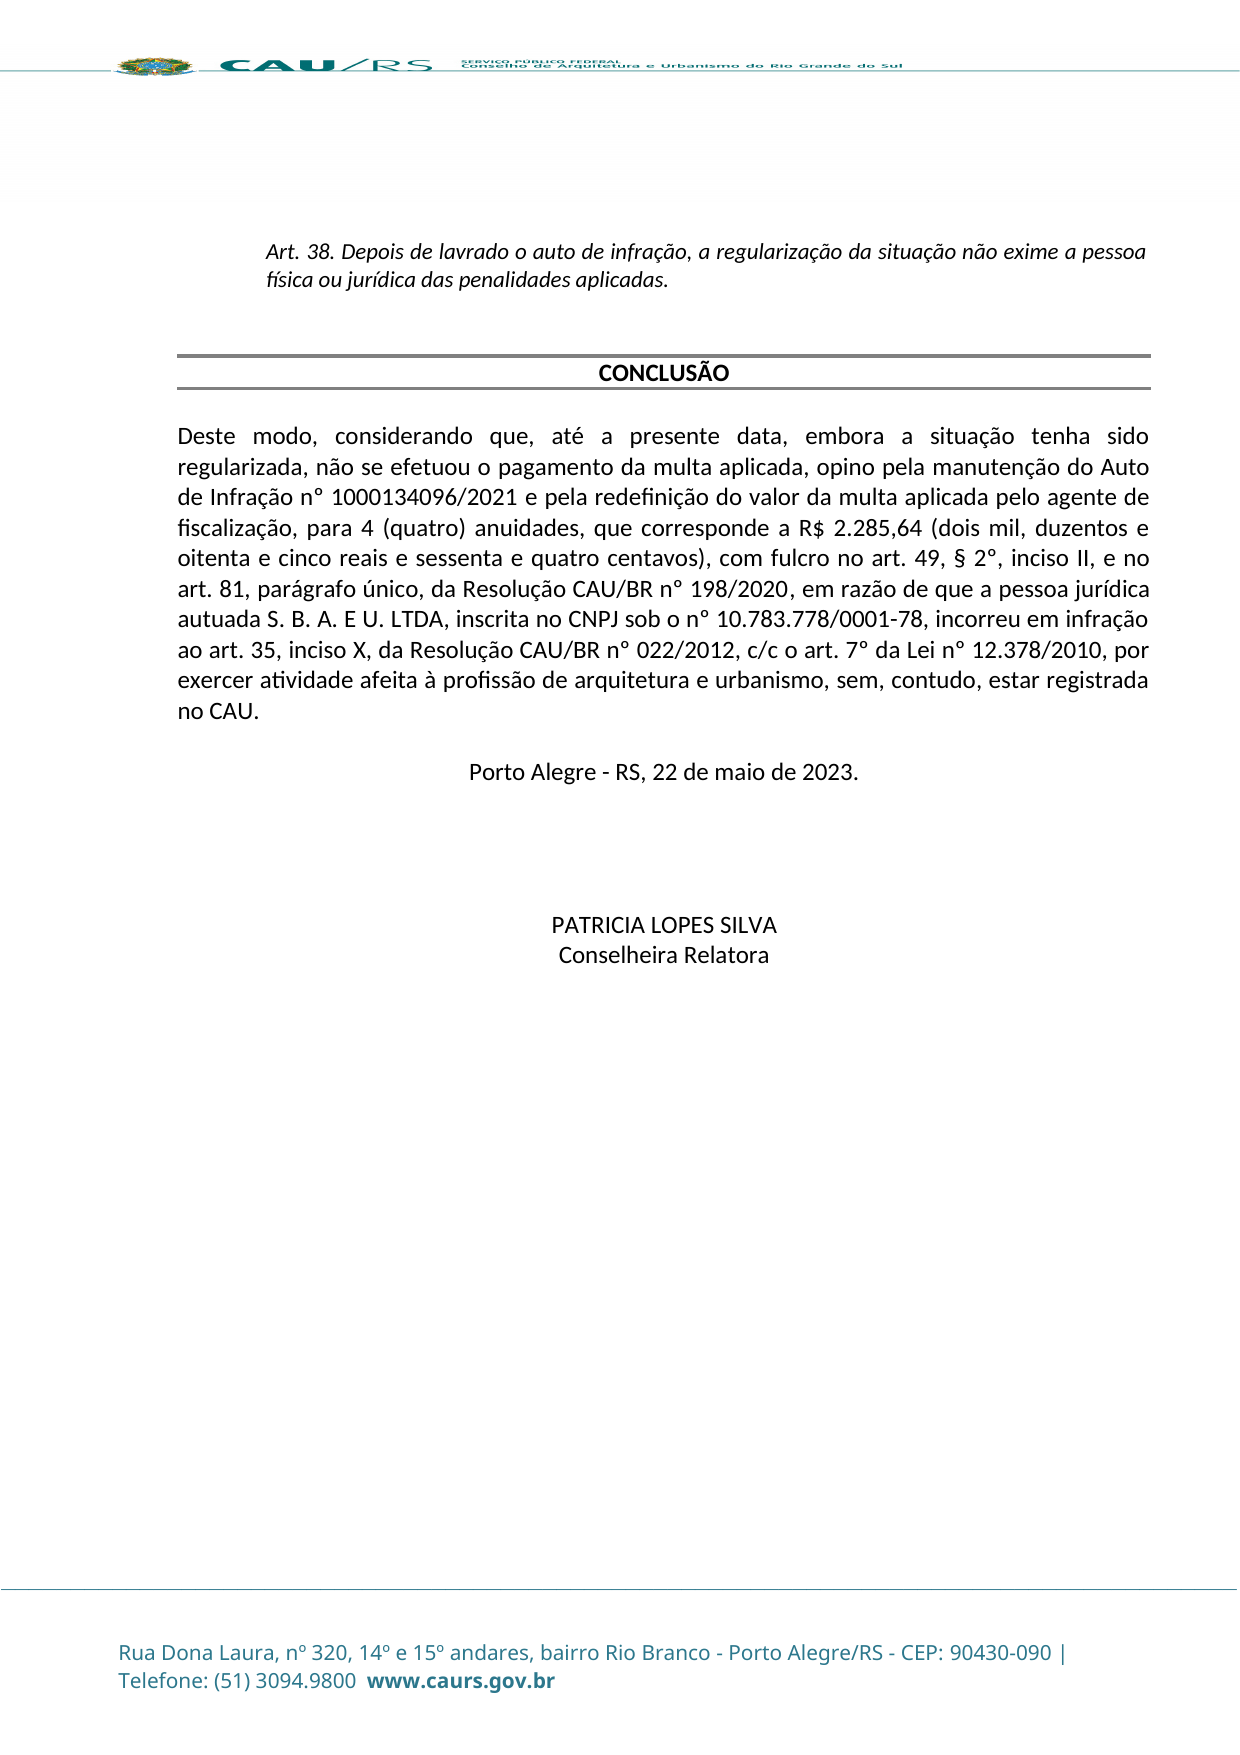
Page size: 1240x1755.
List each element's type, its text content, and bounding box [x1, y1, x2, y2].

text Porto Alegre - RS, 22 de maio de 2023. [177, 756, 1151, 787]
text PATRICIA LOPES SILVA [177, 909, 1151, 939]
text Deste modo, considerando que, até a presente data, embora a situação tenha sido regularizada, não se efetuou o pagamento da multa aplicada, opino pela manutenção do Auto de Infração nº 1000134096/2021 e pela redefinição do valor da multa aplicada pelo agente de fiscalização, para 4 (quatro) anuidades, que corresponde a R$ 2.285,64 (dois mil, duzentos e oitenta e cinco reais e sessenta e quatro centavos), com fulcro no art. 49, § 2º, inciso II, e no art. 81, parágrafo único, da Resolução CAU/BR nº 198/2020, em razão de que a pessoa jurídica autuada S. B. A. E U. LTDA, inscrita no CNPJ sob o nº 10.783.778/0001-78, incorreu em infração ao art. 35, inciso X, da Resolução CAU/BR nº 022/2012, c/c o art. 7º da Lei nº 12.378/2010, por exercer atividade afeita à profissão de arquitetura e urbanismo, sem, contudo, estar registrada no CAU. [177, 421, 1151, 726]
text Art. 38. Depois de lavrado o auto de infração, a regularização da situação não exime a pessoa física ou jurídica das penalidades aplicadas. [266, 237, 1151, 293]
table_header CONCLUSÃO [177, 358, 1151, 387]
text Conselheira Relatora [177, 939, 1151, 970]
